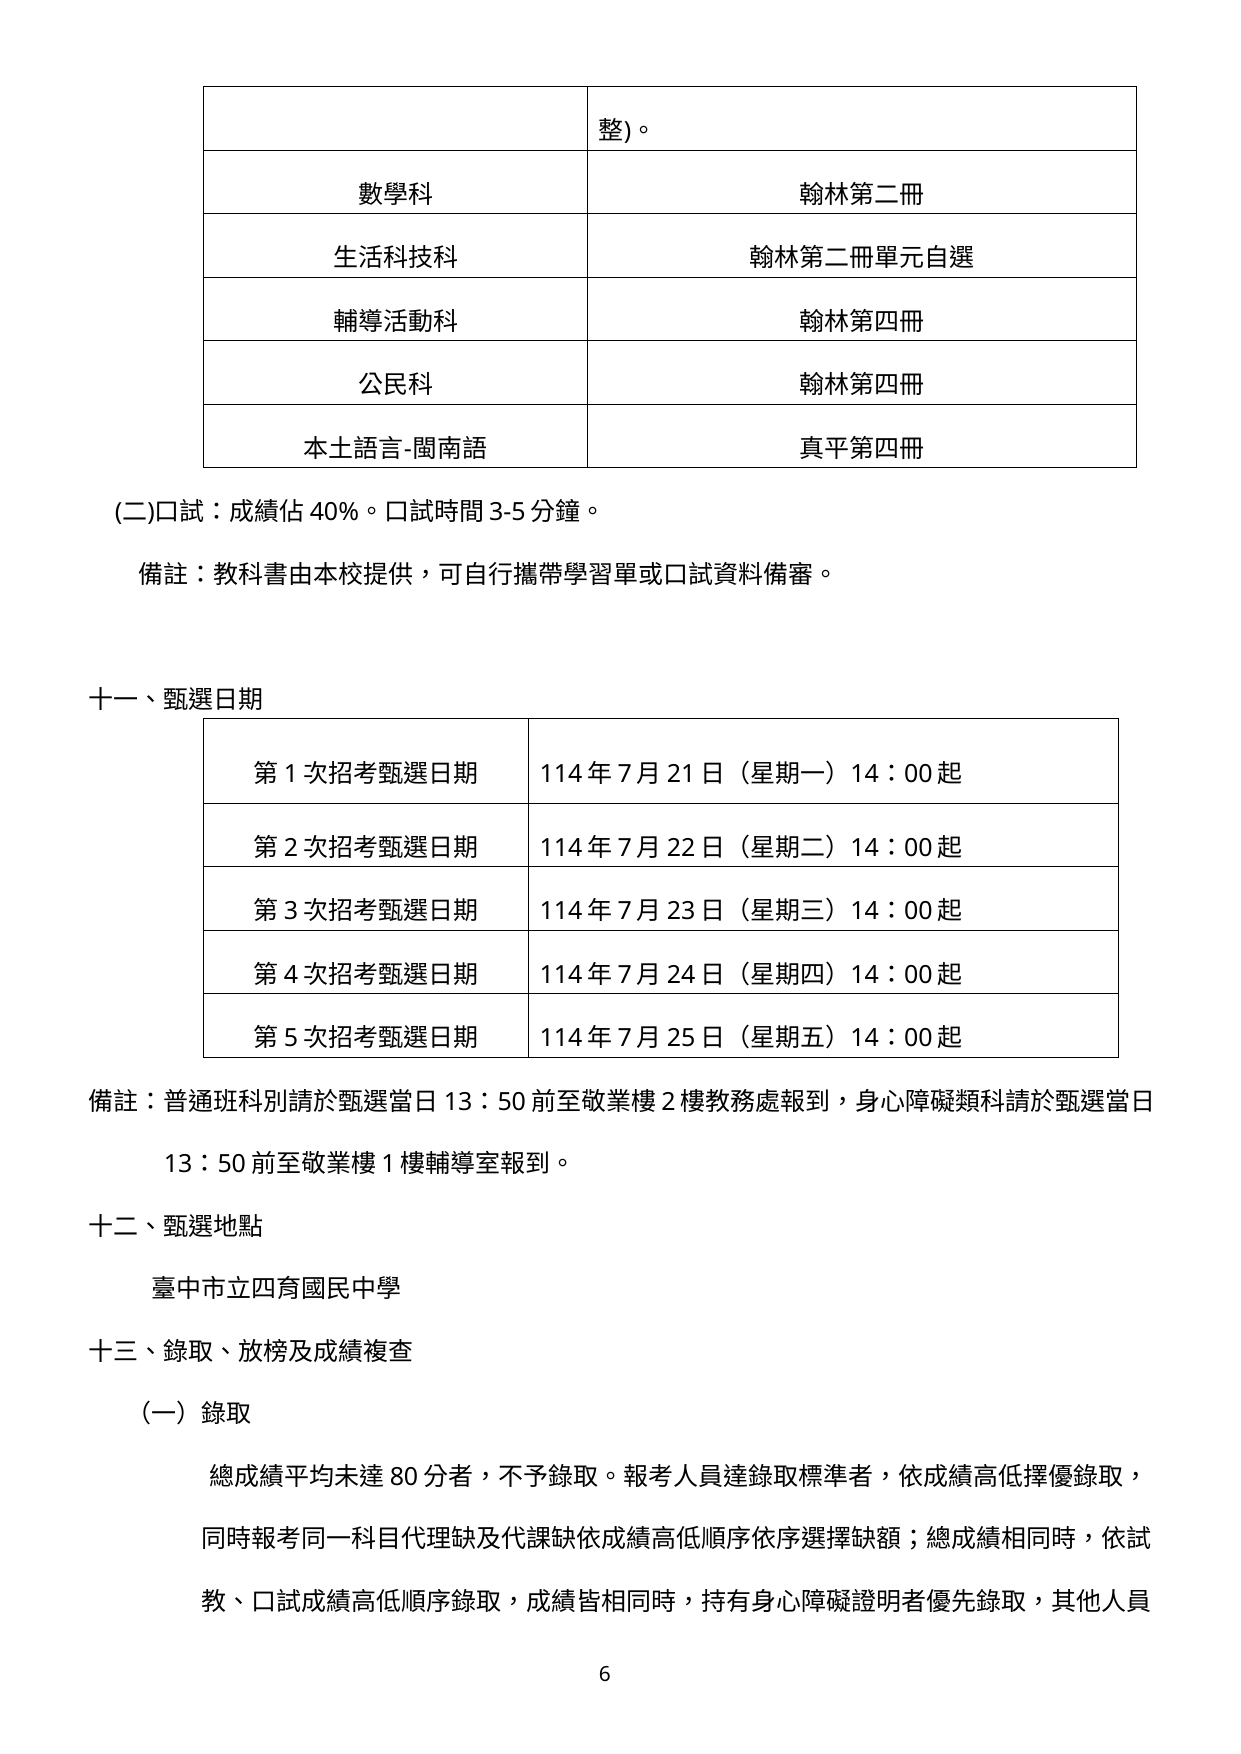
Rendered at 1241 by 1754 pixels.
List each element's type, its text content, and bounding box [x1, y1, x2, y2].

table_cell 第5次招考甄選日期 [204, 994, 528, 1057]
text 備註：教科書由本校提供，可自行攜帶學習單或口試資料備審。 [139, 531, 1157, 593]
table_cell 第3次招考甄選日期 [204, 867, 528, 930]
text 十三、錄取、放榜及成績複查 [89, 1308, 1157, 1370]
table_cell 公民科 [204, 341, 587, 404]
table_cell 真平第四冊 [588, 405, 1136, 467]
text 總成績平均未達80分者，不予錄取。報考人員達錄取標準者，依成績高低擇優錄取，同時報考同一科目代理缺及代課缺依成績高低順序依序選擇缺額；總成績相同時，依試教、口試成績高低順序錄取，成績皆相同時，持有身心障礙證明者優先錄取，其他人員 [151, 1433, 1157, 1620]
text (二)口試：成績佔40%。口試時間3-5分鐘。 [89, 468, 1157, 531]
table_cell 114年7月23日（星期三）14：00起 [529, 867, 1118, 930]
table_header 114年7月21日（星期一）14：00起 [529, 719, 1118, 803]
table_cell 114年7月25日（星期五）14：00起 [529, 994, 1118, 1057]
table_cell 本土語言-閩南語 [204, 405, 587, 467]
text 十一、甄選日期 [89, 656, 1157, 718]
text 備註：普通班科別請於甄選當日13：50前至敬業樓2樓教務處報到，身心障礙類科請於甄選當日13：50前至敬業樓1樓輔導室報到。 [89, 1058, 1157, 1183]
table_cell 翰林第二冊單元自選 [588, 214, 1136, 277]
table_cell 第4次招考甄選日期 [204, 931, 528, 993]
table_cell 輔導活動科 [204, 278, 587, 340]
table_header 第1次招考甄選日期 [204, 719, 528, 803]
table_cell [204, 87, 587, 149]
table_cell 翰林第四冊 [588, 278, 1136, 340]
table_cell 第2次招考甄選日期 [204, 804, 528, 866]
text 十二、甄選地點 [89, 1183, 1157, 1245]
table_cell 114年7月24日（星期四）14：00起 [529, 931, 1118, 993]
text 臺中市立四育國民中學 [151, 1245, 1157, 1308]
table_cell 翰林第四冊 [588, 341, 1136, 404]
table_cell 整)。 [588, 87, 1136, 149]
table_cell 114年7月22日（星期二）14：00起 [529, 804, 1118, 866]
table_cell 數學科 [204, 151, 587, 213]
text （一）錄取 [89, 1370, 1157, 1433]
table_cell 生活科技科 [204, 214, 587, 277]
table_cell 翰林第二冊 [588, 151, 1136, 213]
